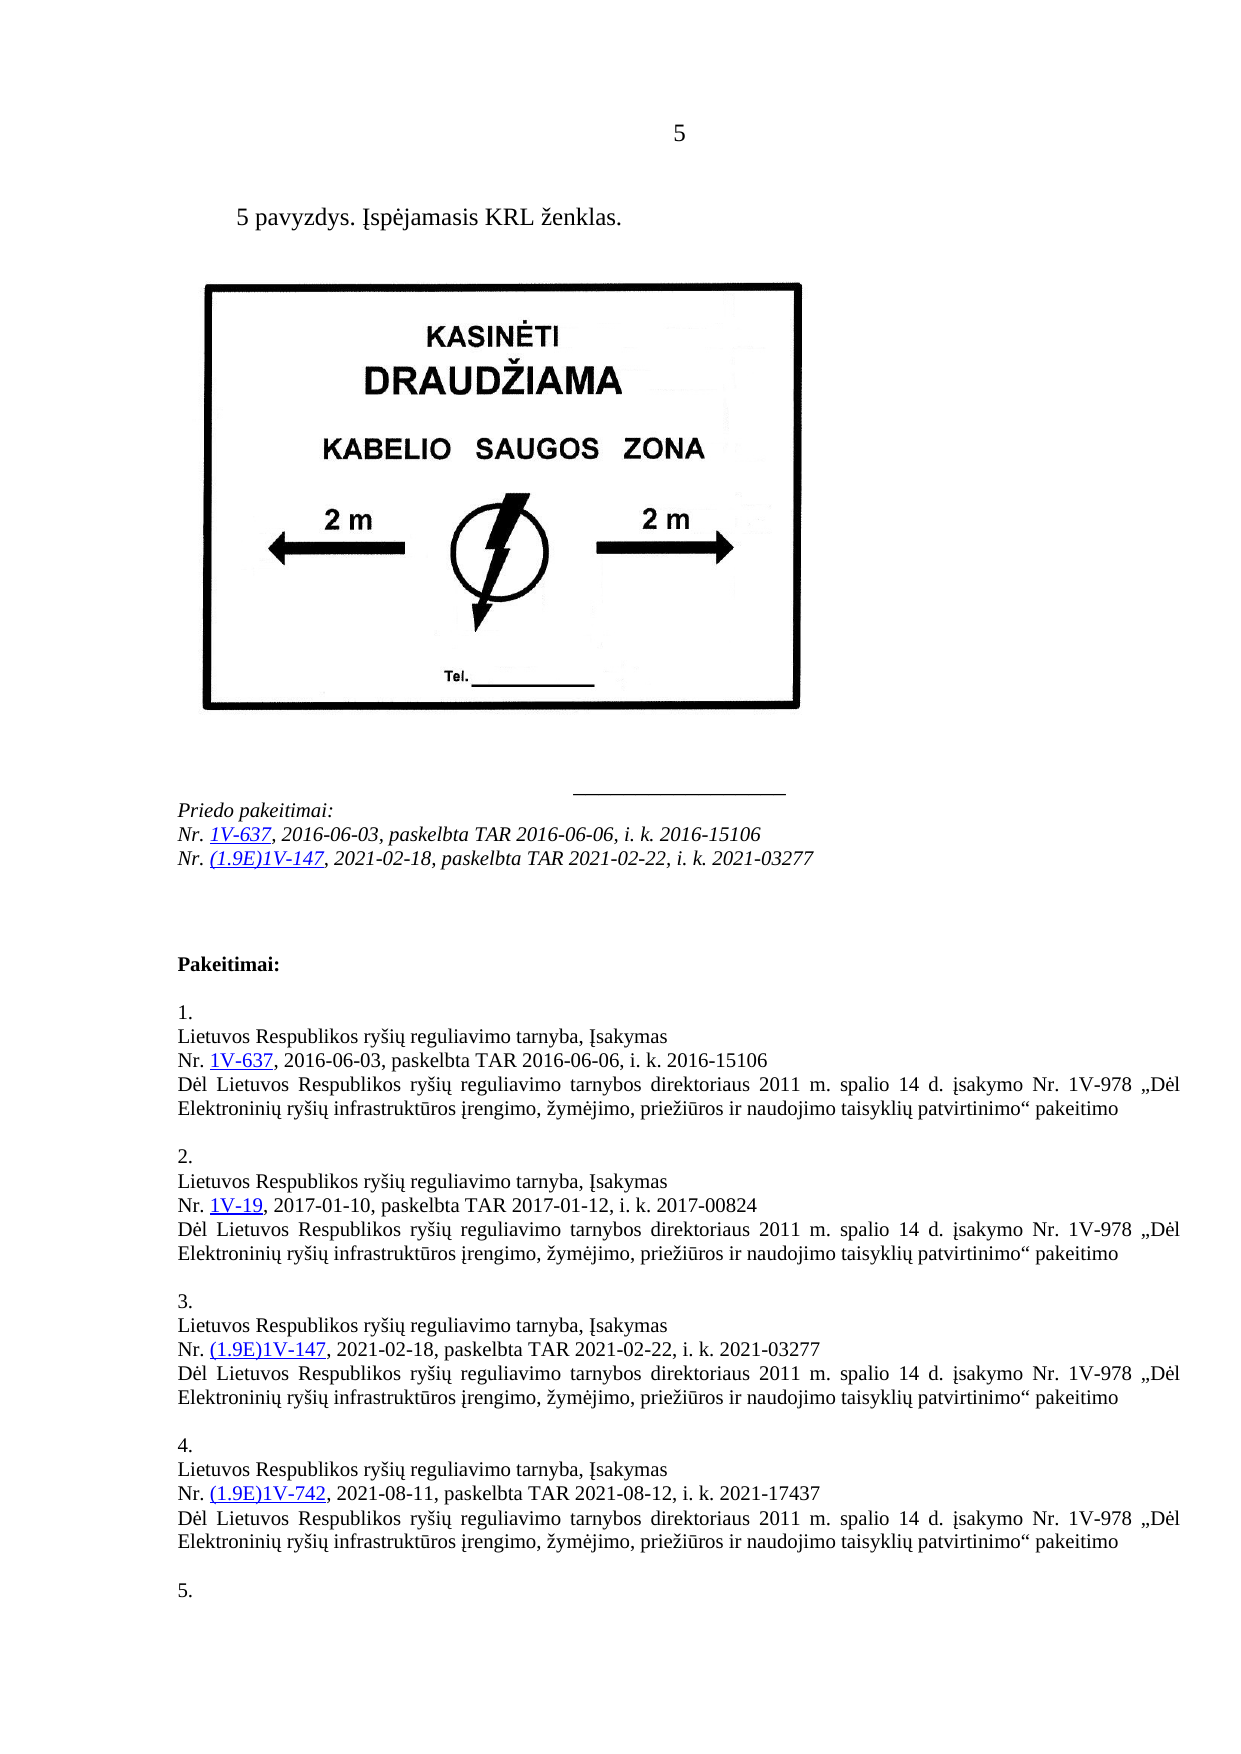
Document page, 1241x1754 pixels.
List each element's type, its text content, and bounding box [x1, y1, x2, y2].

text Dėl Lietuvos Respublikos ryšių reguliavimo tarnybos direktoriaus 2011 m. spalio 14 d. įsakymo Nr. 1V-978 „Dėl Elektroninių ryšių infrastruktūros įrengimo, žymėjimo, priežiūros ir naudojimo taisyklių patvirtinimo“ pakeitimo [177, 1072, 1181, 1120]
text 3. [177, 1289, 1181, 1313]
text Dėl Lietuvos Respublikos ryšių reguliavimo tarnybos direktoriaus 2011 m. spalio 14 d. įsakymo Nr. 1V-978 „Dėl Elektroninių ryšių infrastruktūros įrengimo, žymėjimo, priežiūros ir naudojimo taisyklių patvirtinimo“ pakeitimo [177, 1361, 1181, 1409]
text 5. [177, 1578, 1181, 1602]
text Nr. (1.9E)1V-147, 2021-02-18, paskelbta TAR 2021-02-22, i. k. 2021-03277 [177, 846, 1181, 870]
text Nr. 1V-19, 2017-01-10, paskelbta TAR 2017-01-12, i. k. 2017-00824 [177, 1193, 1181, 1217]
text 5 pavyzdys. Įspėjamasis KRL ženklas. [177, 202, 1181, 231]
text Priedo pakeitimai: [177, 798, 1181, 822]
text Nr. 1V-637, 2016-06-03, paskelbta TAR 2016-06-06, i. k. 2016-15106 [177, 1048, 1181, 1072]
text _________________ [177, 769, 1181, 798]
text Lietuvos Respublikos ryšių reguliavimo tarnyba, Įsakymas [177, 1457, 1181, 1481]
text Nr. (1.9E)1V-742, 2021-08-11, paskelbta TAR 2021-08-12, i. k. 2021-17437 [177, 1481, 1181, 1505]
text Lietuvos Respublikos ryšių reguliavimo tarnyba, Įsakymas [177, 1168, 1181, 1193]
text 1. [177, 1000, 1181, 1024]
text Pakeitimai: [177, 952, 1181, 976]
text Lietuvos Respublikos ryšių reguliavimo tarnyba, Įsakymas [177, 1313, 1181, 1337]
text Nr. 1V-637, 2016-06-03, paskelbta TAR 2016-06-06, i. k. 2016-15106 [177, 822, 1181, 846]
text Nr. (1.9E)1V-147, 2021-02-18, paskelbta TAR 2021-02-22, i. k. 2021-03277 [177, 1337, 1181, 1361]
text 4. [177, 1433, 1181, 1457]
text Lietuvos Respublikos ryšių reguliavimo tarnyba, Įsakymas [177, 1024, 1181, 1048]
text Dėl Lietuvos Respublikos ryšių reguliavimo tarnybos direktoriaus 2011 m. spalio 14 d. įsakymo Nr. 1V-978 „Dėl Elektroninių ryšių infrastruktūros įrengimo, žymėjimo, priežiūros ir naudojimo taisyklių patvirtinimo“ pakeitimo [177, 1217, 1181, 1265]
text 2. [177, 1144, 1181, 1168]
text Dėl Lietuvos Respublikos ryšių reguliavimo tarnybos direktoriaus 2011 m. spalio 14 d. įsakymo Nr. 1V-978 „Dėl Elektroninių ryšių infrastruktūros įrengimo, žymėjimo, priežiūros ir naudojimo taisyklių patvirtinimo“ pakeitimo [177, 1505, 1181, 1553]
